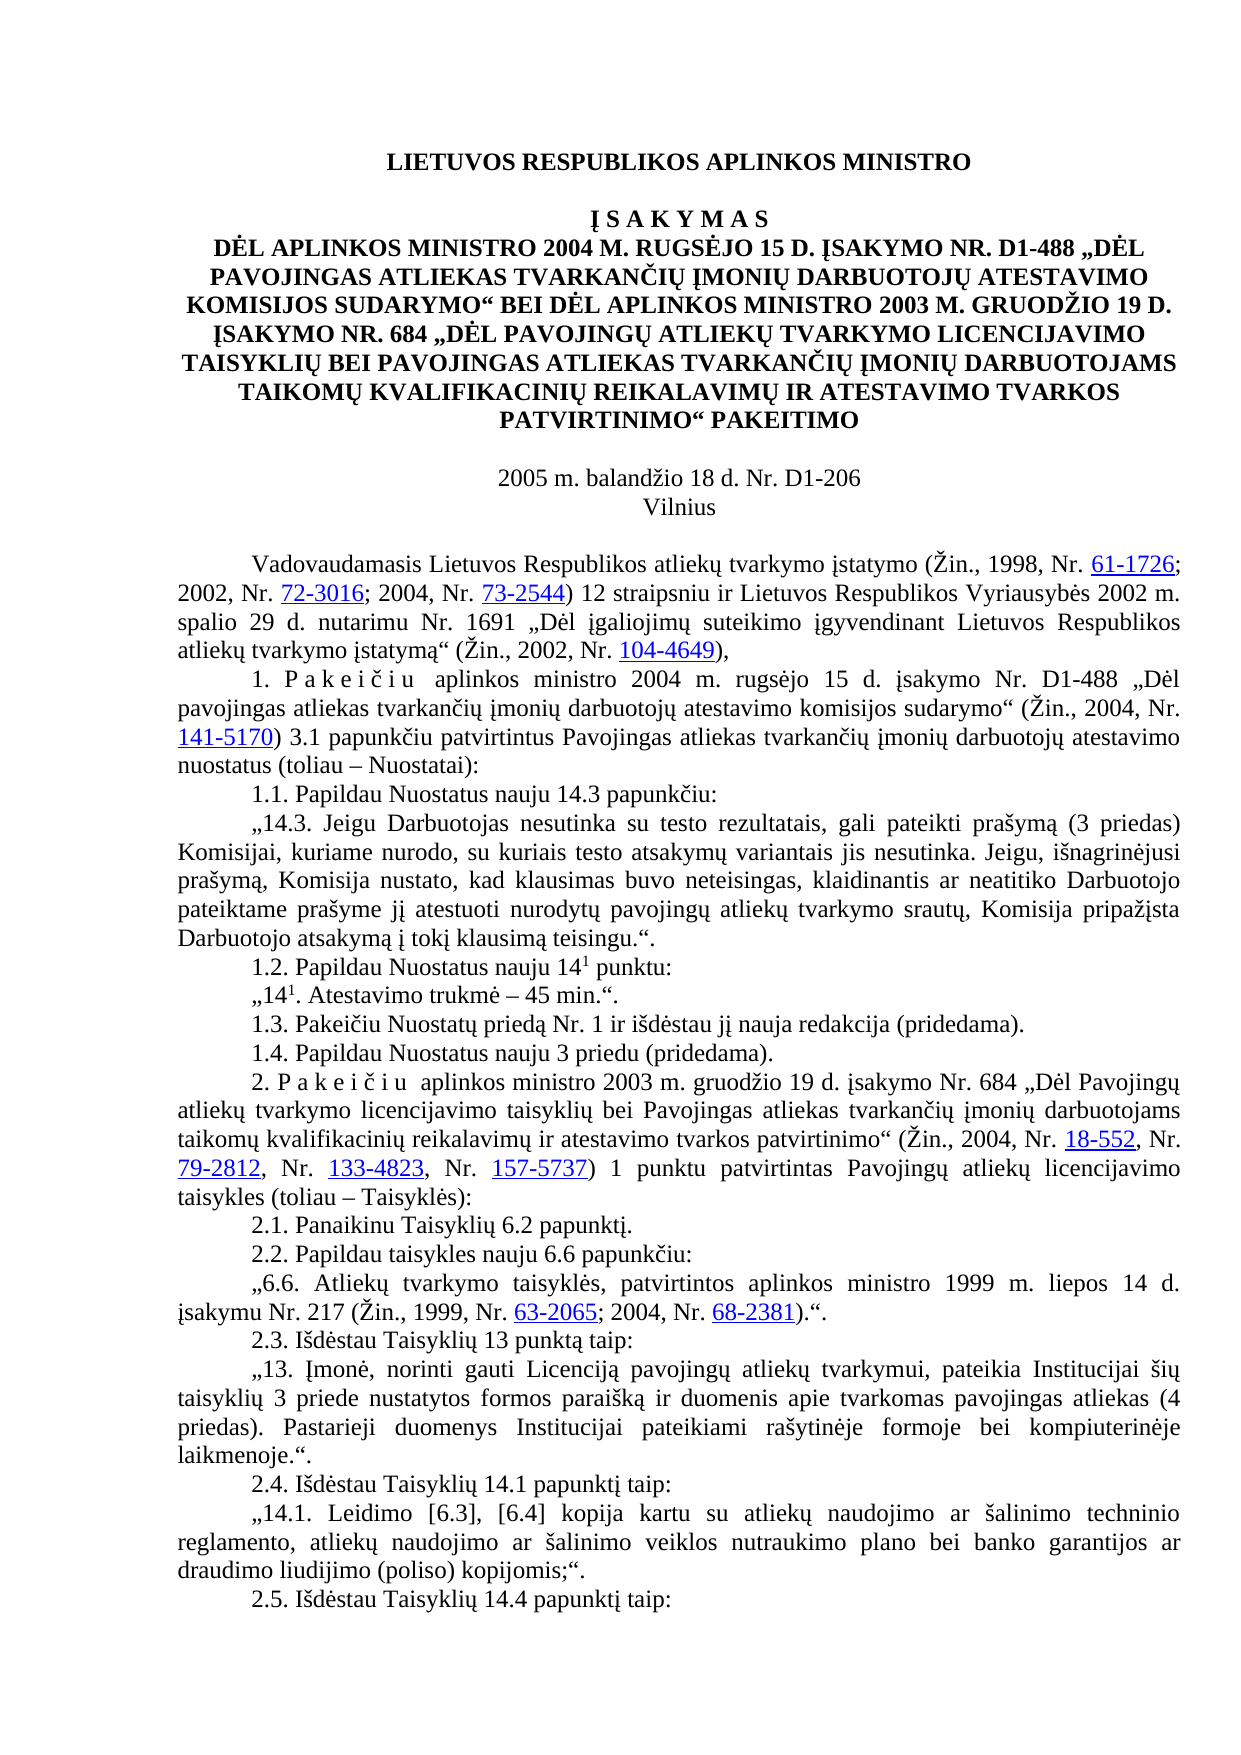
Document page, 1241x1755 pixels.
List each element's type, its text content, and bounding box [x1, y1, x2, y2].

text „141. Atestavimo trukmė – 45 min.“. [177, 981, 1181, 1009]
text „13. Įmonė, norinti gauti Licenciją pavojingų atliekų tvarkymui, pateikia Institucijai šių taisyklių 3 priede nustatytos formos paraišką ir duomenis apie tvarkomas pavojingas atliekas (4 priedas). Pastarieji duomenys Institucijai pateikiami rašytinėje formoje bei kompiuterinėje laikmenoje.“. [177, 1354, 1181, 1469]
text „14.3. Jeigu Darbuotojas nesutinka su testo rezultatais, gali pateikti prašymą (3 priedas) Komisijai, kuriame nurodo, su kuriais testo atsakymų variantais jis nesutinka. Jeigu, išnagrinėjusi prašymą, Komisija nustato, kad klausimas buvo neteisingas, klaidinantis ar neatitiko Darbuotojo pateiktame prašyme jį atestuoti nurodytų pavojingų atliekų tvarkymo srautų, Komisija pripažįsta Darbuotojo atsakymą į tokį klausimą teisingu.“. [177, 808, 1181, 952]
text „6.6. Atliekų tvarkymo taisyklės, patvirtintos aplinkos ministro 1999 m. liepos 14 d. įsakymu Nr. 217 (Žin., 1999, Nr. 63-2065; 2004, Nr. 68-2381).“. [177, 1268, 1181, 1326]
text LIETUVOS RESPUBLIKOS APLINKOS MINISTRO [177, 147, 1181, 176]
text 2.1. Panaikinu Taisyklių 6.2 papunktį. [177, 1211, 1181, 1239]
text 2. Pakeičiu aplinkos ministro 2003 m. gruodžio 19 d. įsakymo Nr. 684 „Dėl Pavojingų atliekų tvarkymo licencijavimo taisyklių bei Pavojingas atliekas tvarkančių įmonių darbuotojams taikomų kvalifikacinių reikalavimų ir atestavimo tvarkos patvirtinimo“ (Žin., 2004, Nr. 18-552, Nr. 79-2812, Nr. 133-4823, Nr. 157-5737) 1 punktu patvirtintas Pavojingų atliekų licencijavimo taisykles (toliau – Taisyklės): [177, 1067, 1181, 1211]
text Vadovaudamasis Lietuvos Respublikos atliekų tvarkymo įstatymo (Žin., 1998, Nr. 61-1726; 2002, Nr. 72-3016; 2004, Nr. 73-2544) 12 straipsniu ir Lietuvos Respublikos Vyriausybės 2002 m. spalio 29 d. nutarimu Nr. 1691 „Dėl įgaliojimų suteikimo įgyvendinant Lietuvos Respublikos atliekų tvarkymo įstatymą“ (Žin., 2002, Nr. 104-4649), [177, 549, 1181, 664]
text 1.4. Papildau Nuostatus nauju 3 priedu (pridedama). [177, 1038, 1181, 1067]
text 1.3. Pakeičiu Nuostatų priedą Nr. 1 ir išdėstau jį nauja redakcija (pridedama). [177, 1009, 1181, 1038]
text 1.2. Papildau Nuostatus nauju 141 punktu: [177, 952, 1181, 981]
text DĖL APLINKOS MINISTRO 2004 M. RUGSĖJO 15 D. ĮSAKYMO NR. D1-488 „DĖL PAVOJINGAS ATLIEKAS TVARKANČIŲ ĮMONIŲ DARBUOTOJŲ ATESTAVIMO KOMISIJOS SUDARYMO“ BEI DĖL APLINKOS MINISTRO 2003 M. GRUODŽIO 19 D. ĮSAKYMO NR. 684 „DĖL PAVOJINGŲ ATLIEKŲ TVARKYMO LICENCIJAVIMO TAISYKLIŲ BEI PAVOJINGAS ATLIEKAS TVARKANČIŲ ĮMONIŲ DARBUOTOJAMS TAIKOMŲ KVALIFIKACINIŲ REIKALAVIMŲ IR ATESTAVIMO TVARKOS PATVIRTINIMO“ PAKEITIMO [177, 233, 1181, 434]
text 1.1. Papildau Nuostatus nauju 14.3 papunkčiu: [177, 779, 1181, 808]
text 2005 m. balandžio 18 d. Nr. D1-206 [177, 463, 1181, 492]
text 2.2. Papildau taisykles nauju 6.6 papunkčiu: [177, 1239, 1181, 1268]
text „14.1. Leidimo [6.3], [6.4] kopija kartu su atliekų naudojimo ar šalinimo techninio reglamento, atliekų naudojimo ar šalinimo veiklos nutraukimo plano bei banko garantijos ar draudimo liudijimo (poliso) kopijomis;“. [177, 1498, 1181, 1584]
text 2.4. Išdėstau Taisyklių 14.1 papunktį taip: [177, 1469, 1181, 1498]
text 2.3. Išdėstau Taisyklių 13 punktą taip: [177, 1326, 1181, 1354]
text 1. Pakeičiu aplinkos ministro 2004 m. rugsėjo 15 d. įsakymo Nr. D1-488 „Dėl pavojingas atliekas tvarkančių įmonių darbuotojų atestavimo komisijos sudarymo“ (Žin., 2004, Nr. 141-5170) 3.1 papunkčiu patvirtintus Pavojingas atliekas tvarkančių įmonių darbuotojų atestavimo nuostatus (toliau – Nuostatai): [177, 664, 1181, 779]
text Į S A K Y M A S [177, 204, 1181, 233]
text Vilnius [177, 492, 1181, 521]
text 2.5. Išdėstau Taisyklių 14.4 papunktį taip: [177, 1584, 1181, 1613]
